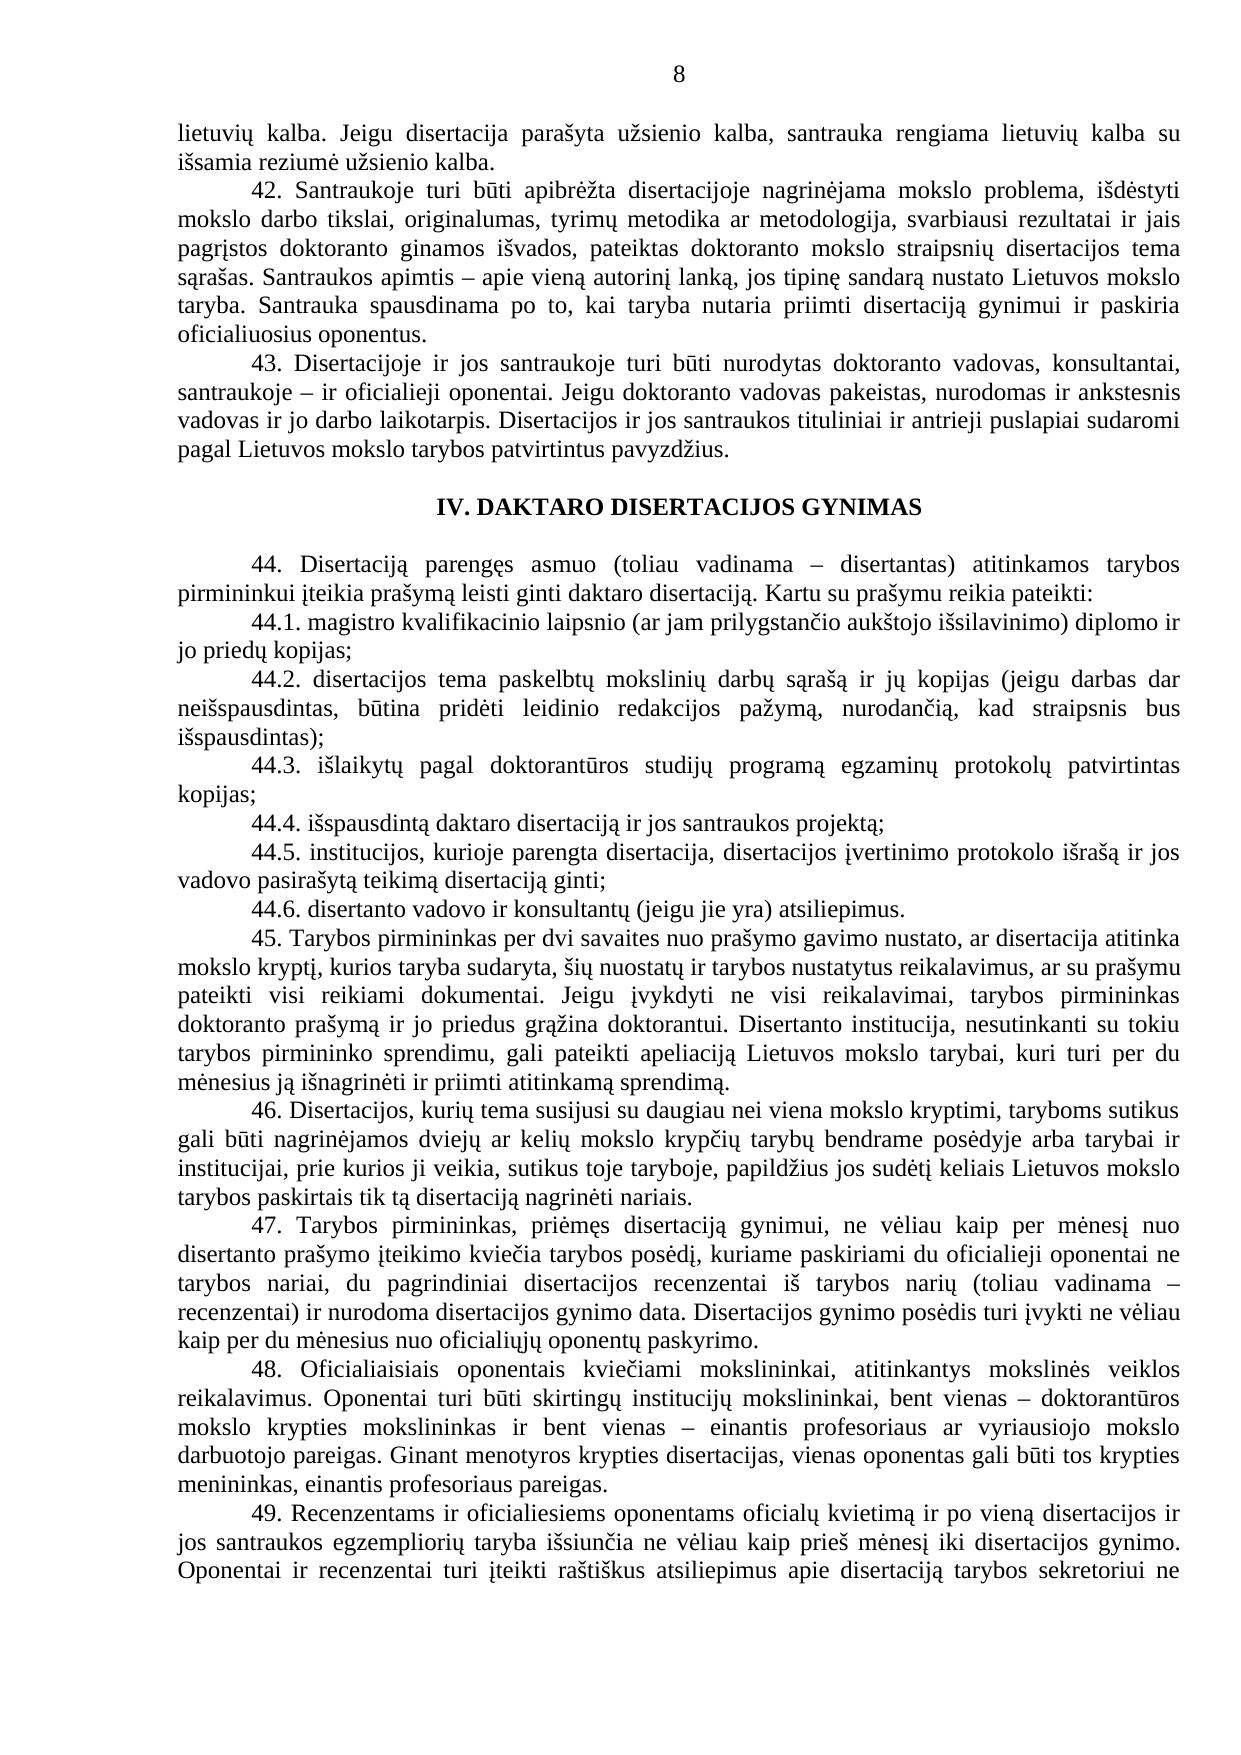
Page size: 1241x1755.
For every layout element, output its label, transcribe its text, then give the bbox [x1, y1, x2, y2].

text 44.1. magistro kvalifikacinio laipsnio (ar jam prilygstančio aukštojo išsilavinimo) diplomo ir jo priedų kopijas; [177, 607, 1181, 664]
text 44.6. disertanto vadovo ir konsultantų (jeigu jie yra) atsiliepimus. [177, 894, 1181, 923]
text 42. Santraukoje turi būti apibrėžta disertacijoje nagrinėjama mokslo problema, išdėstyti mokslo darbo tikslai, originalumas, tyrimų metodika ar metodologija, svarbiausi rezultatai ir jais pagrįstos doktoranto ginamos išvados, pateiktas doktoranto mokslo straipsnių disertacijos tema sąrašas. Santraukos apimtis – apie vieną autorinį lanką, jos tipinę sandarą nustato Lietuvos mokslo taryba. Santrauka spausdinama po to, kai taryba nutaria priimti disertaciją gynimui ir paskiria oficialiuosius oponentus. [177, 176, 1181, 348]
text 43. Disertacijoje ir jos santraukoje turi būti nurodytas doktoranto vadovas, konsultantai, santraukoje – ir oficialieji oponentai. Jeigu doktoranto vadovas pakeistas, nurodomas ir ankstesnis vadovas ir jo darbo laikotarpis. Disertacijos ir jos santraukos tituliniai ir antrieji puslapiai sudaromi pagal Lietuvos mokslo tarybos patvirtintus pavyzdžius. [177, 348, 1181, 463]
text lietuvių kalba. Jeigu disertacija parašyta užsienio kalba, santrauka rengiama lietuvių kalba su išsamia reziumė užsienio kalba. [177, 118, 1181, 176]
text 44.3. išlaikytų pagal doktorantūros studijų programą egzaminų protokolų patvirtintas kopijas; [177, 751, 1181, 808]
text 47. Tarybos pirmininkas, priėmęs disertaciją gynimui, ne vėliau kaip per mėnesį nuo disertanto prašymo įteikimo kviečia tarybos posėdį, kuriame paskiriami du oficialieji oponentai ne tarybos nariai, du pagrindiniai disertacijos recenzentai iš tarybos narių (toliau vadinama – recenzentai) ir nurodoma disertacijos gynimo data. Disertacijos gynimo posėdis turi įvykti ne vėliau kaip per du mėnesius nuo oficialiųjų oponentų paskyrimo. [177, 1211, 1181, 1354]
text 45. Tarybos pirmininkas per dvi savaites nuo prašymo gavimo nustato, ar disertacija atitinka mokslo kryptį, kurios taryba sudaryta, šių nuostatų ir tarybos nustatytus reikalavimus, ar su prašymu pateikti visi reikiami dokumentai. Jeigu įvykdyti ne visi reikalavimai, tarybos pirmininkas doktoranto prašymą ir jo priedus grąžina doktorantui. Disertanto institucija, nesutinkanti su tokiu tarybos pirmininko sprendimu, gali pateikti apeliaciją Lietuvos mokslo tarybai, kuri turi per du mėnesius ją išnagrinėti ir priimti atitinkamą sprendimą. [177, 923, 1181, 1096]
text 48. Oficialiaisiais oponentais kviečiami mokslininkai, atitinkantys mokslinės veiklos reikalavimus. Oponentai turi būti skirtingų institucijų mokslininkai, bent vienas – doktorantūros mokslo krypties mokslininkas ir bent vienas – einantis profesoriaus ar vyriausiojo mokslo darbuotojo pareigas. Ginant menotyros krypties disertacijas, vienas oponentas gali būti tos krypties menininkas, einantis profesoriaus pareigas. [177, 1354, 1181, 1498]
text 44. Disertaciją parengęs asmuo (toliau vadinama – disertantas) atitinkamos tarybos pirmininkui įteikia prašymą leisti ginti daktaro disertaciją. kartu su prašymu reikia pateikti: [177, 549, 1181, 607]
text 44.2. disertacijos tema paskelbtų mokslinių darbų sąrašą ir jų kopijas (jeigu darbas dar neišspausdintas, būtina pridėti leidinio redakcijos pažymą, nurodančią, kad straipsnis bus išspausdintas); [177, 664, 1181, 751]
text 44.4. išspausdintą daktaro disertaciją ir jos santraukos projektą; [177, 808, 1181, 837]
text 49. Recenzentams ir oficialiesiems oponentams oficialų kvietimą ir po vieną disertacijos ir jos santraukos egzempliorių taryba išsiunčia ne vėliau kaip prieš mėnesį iki disertacijos gynimo. Oponentai ir recenzentai turi įteikti raštiškus atsiliepimus apie disertaciją tarybos sekretoriui ne [177, 1498, 1181, 1584]
text 44.5. institucijos, kurioje parengta disertacija, disertacijos įvertinimo protokolo išrašą ir jos vadovo pasirašytą teikimą disertaciją ginti; [177, 837, 1181, 894]
text IV. DAKTARO DISERTACIJOS GYNIMAS [177, 492, 1181, 521]
text 46. Disertacijos, kurių tema susijusi su daugiau nei viena mokslo kryptimi, taryboms sutikus gali būti nagrinėjamos dviejų ar kelių mokslo krypčių tarybų bendrame posėdyje arba tarybai ir institucijai, prie kurios ji veikia, sutikus toje taryboje, papildžius jos sudėtį keliais Lietuvos mokslo tarybos paskirtais tik tą disertaciją nagrinėti nariais. [177, 1096, 1181, 1211]
